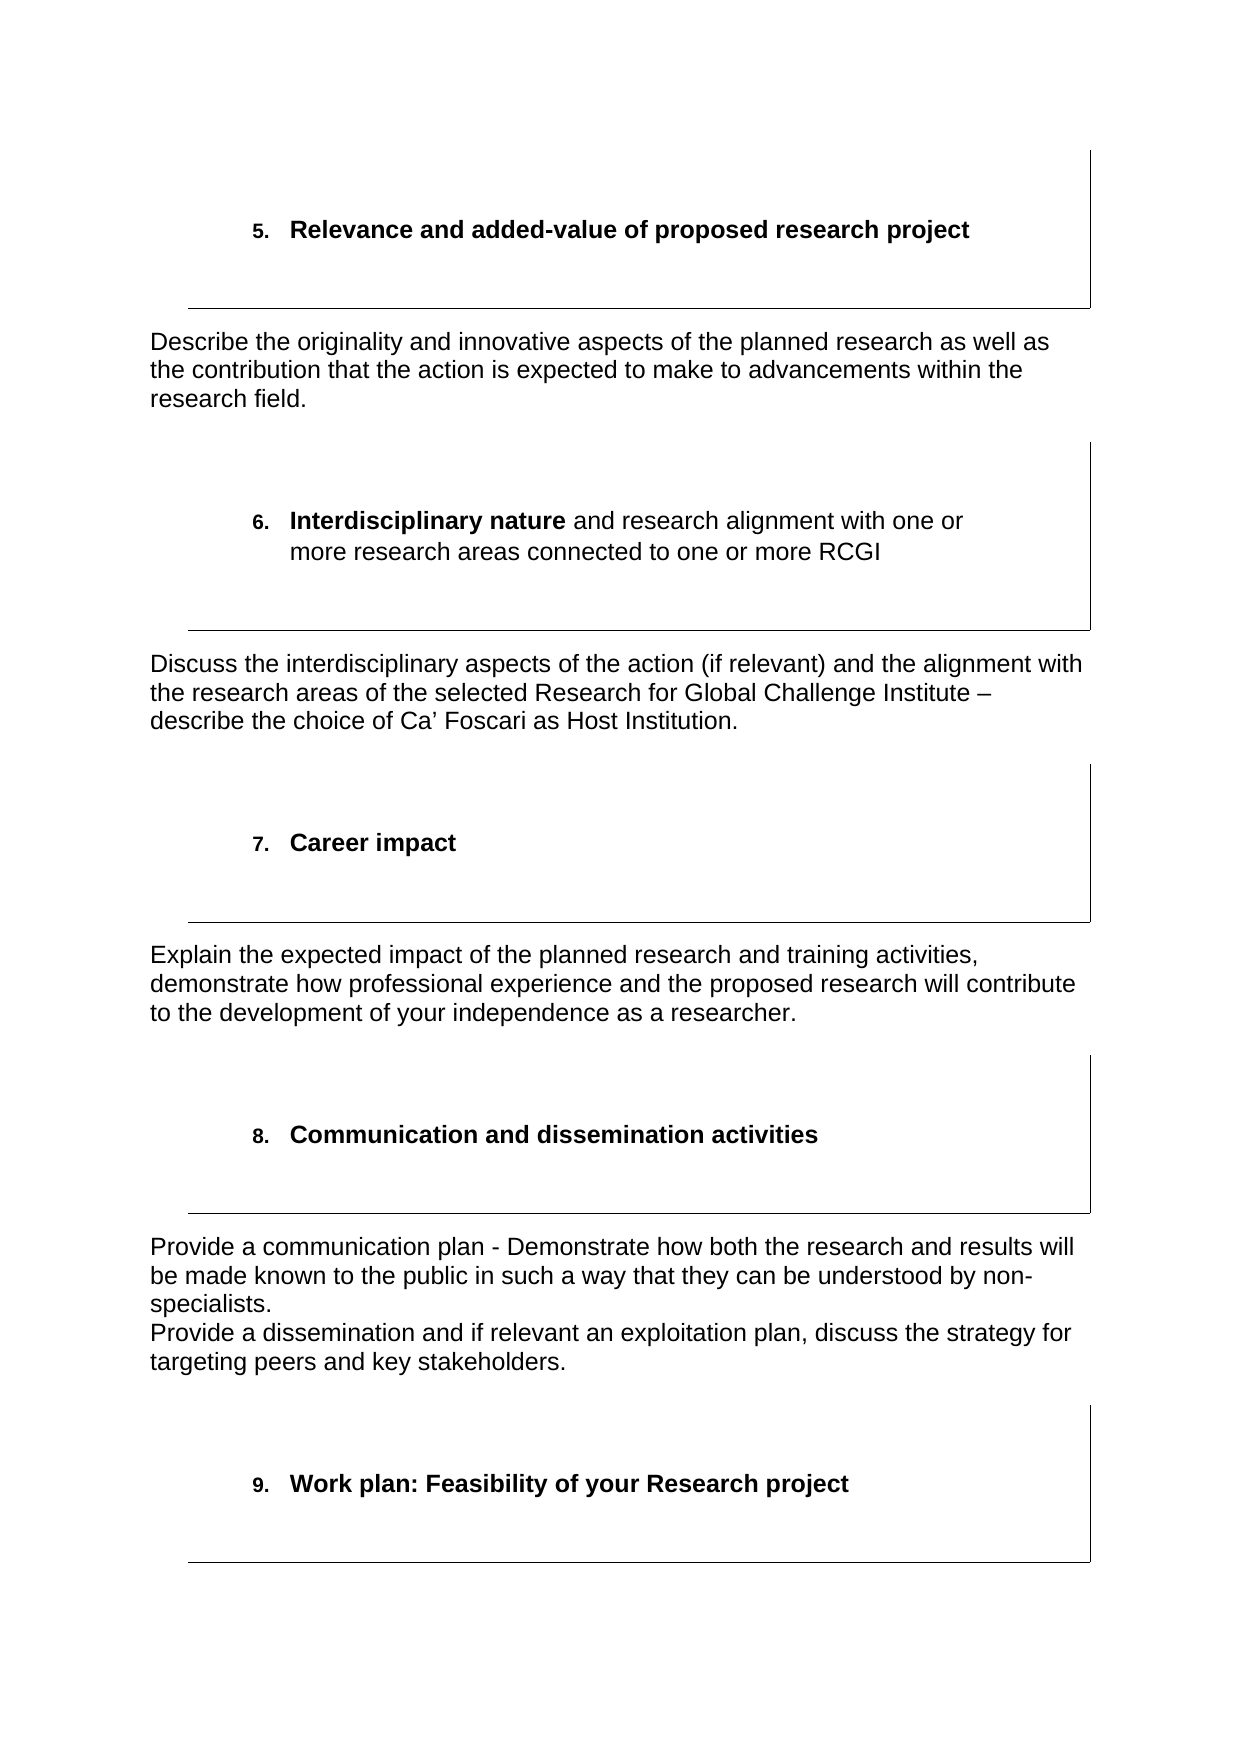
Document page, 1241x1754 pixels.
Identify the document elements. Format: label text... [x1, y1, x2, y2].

text Explain the expected impact of the planned research and training activities, demonstrate how professional experience and the proposed research will contribute to the development of your independence as a researcher. [150, 940, 1090, 1027]
text Provide a dissemination and if relevant an exploitation plan, discuss the strategy for targeting peers and key stakeholders. [150, 1318, 1090, 1376]
list Relevance and added-value of proposed research project [187, 150, 1090, 308]
list Work plan: Feasibility of your Research project [187, 1404, 1090, 1562]
text Describe the originality and innovative aspects of the planned research as well as the contribution that the action is expected to make to advancements within the research field. [150, 327, 1090, 413]
list Career impact [187, 764, 1090, 922]
text Discuss the interdisciplinary aspects of the action (if relevant) and the alignment with the research areas of the selected Research for Global Challenge Institute – describe the choice of Ca’ Foscari as Host Institution. [150, 649, 1090, 735]
text Provide a communication plan - Demonstrate how both the research and results will be made known to the public in such a way that they can be understood by non-specialists. [150, 1232, 1090, 1318]
list Interdisciplinary nature and research alignment with one or more research areas connected to one or more RCGI [187, 442, 1090, 630]
list Communication and dissemination activities [187, 1055, 1090, 1213]
